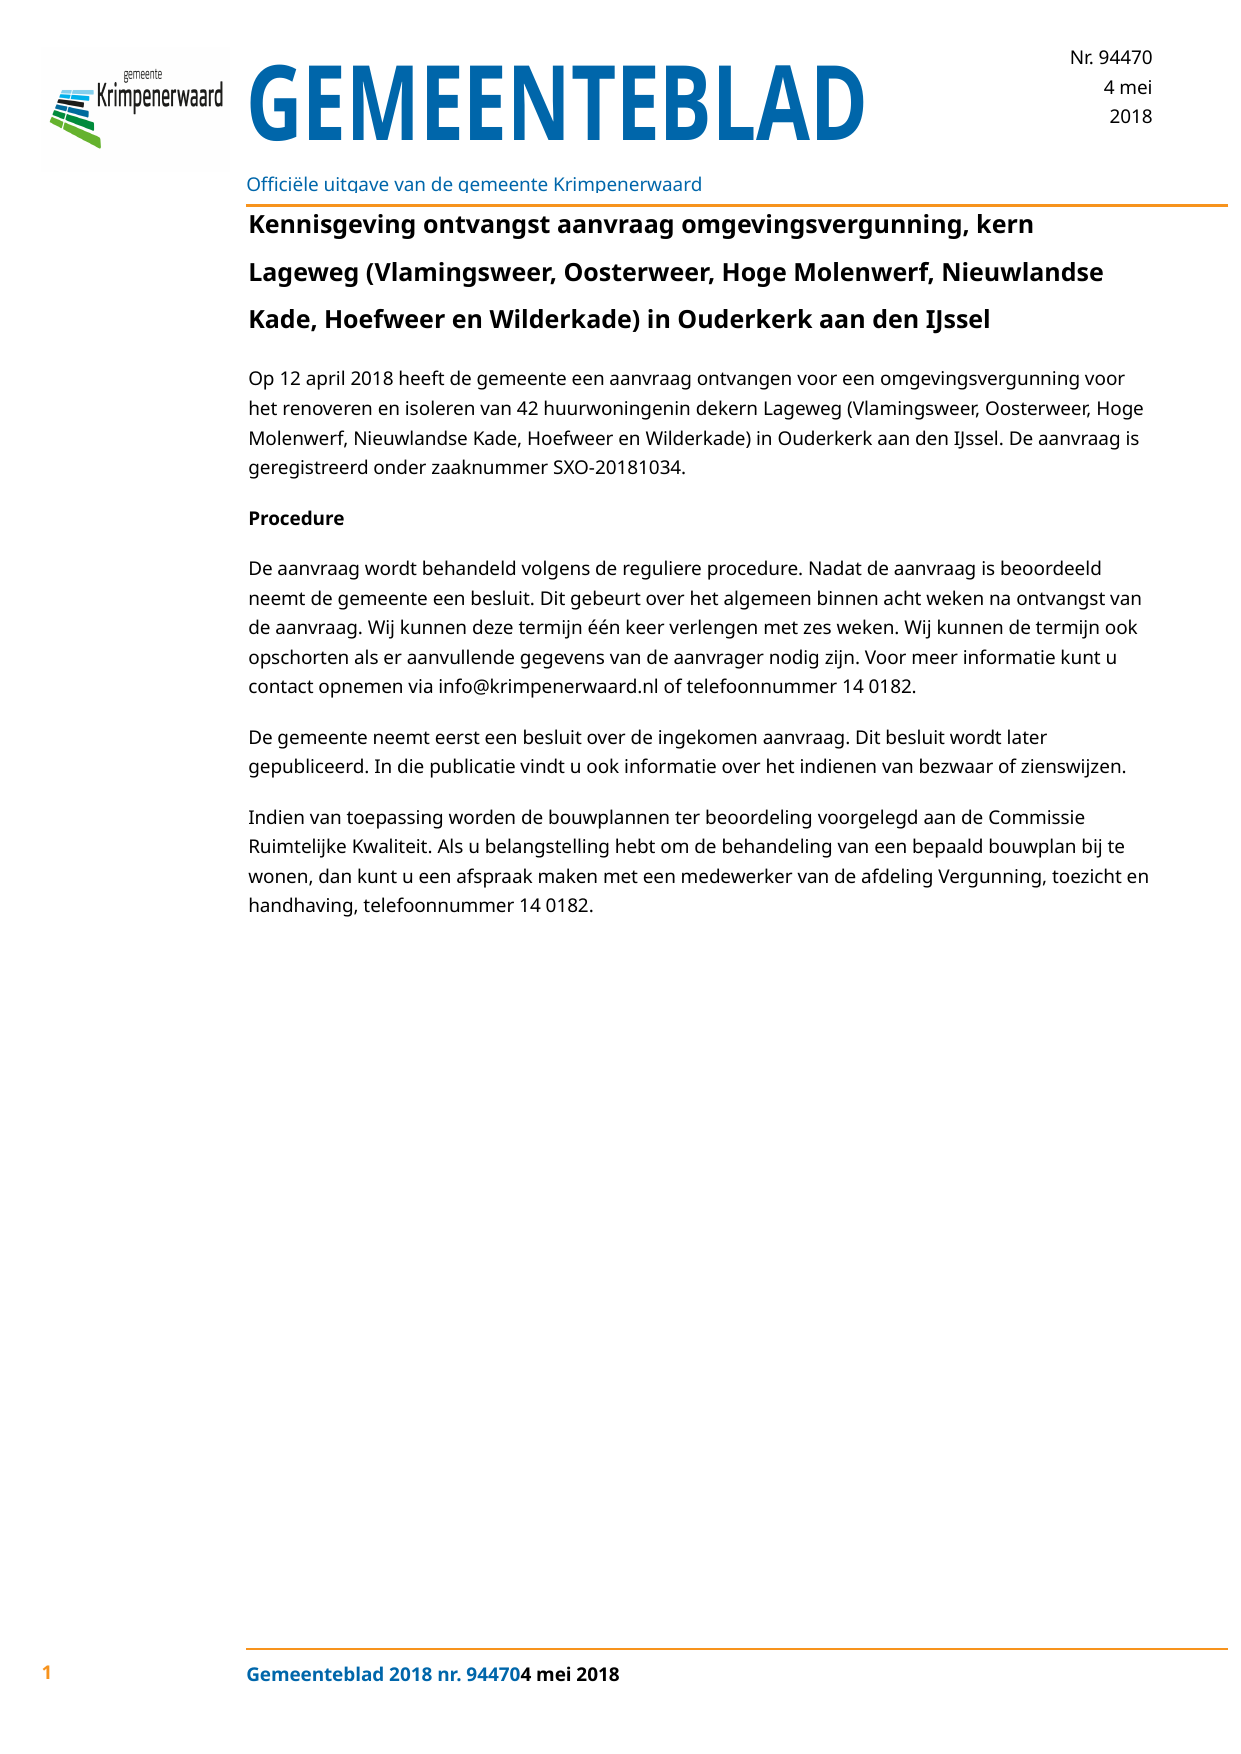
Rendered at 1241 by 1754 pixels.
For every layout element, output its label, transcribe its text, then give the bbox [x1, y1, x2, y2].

text De gemeente neemt eerst een besluit over de ingekomen aanvraag. Dit besluit wordt later gepubliceerd. In die publicatie vindt u ook informatie over het indienen van bezwaar of zienswijzen. [248, 724, 1152, 779]
text De aanvraag wordt behandeld volgens de reguliere procedure. Nadat de aanvraag is beoordeeld neemt de gemeente een besluit. Dit gebeurt over het algemeen binnen acht weken na ontvangst van de aanvraag. Wij kunnen deze termijn één keer verlengen met zes weken. Wij kunnen de termijn ook opschorten als er aanvullende gegevens van de aanvrager nodig zijn. Voor meer informatie kunt u contact opnemen via info@krimpenerwaard.nl of telefoonnummer 14 0182. [248, 555, 1152, 699]
text Kennisgeving ontvangst aanvraag omgevingsvergunning, kern Lageweg (Vlamingsweer, Oosterweer, Hoge Molenwerf, Nieuwlandse Kade, Hoefweer en Wilderkade) in Ouderkerk aan den IJssel [248, 207, 1152, 336]
text Indien van toepassing worden de bouwplannen ter beoordeling voorgelegd aan de Commissie Ruimtelijke Kwaliteit. Als u belangstelling hebt om de behandeling van een bepaald bouwplan bij te wonen, dan kunt u een afspraak maken met een medewerker van de afdeling Vergunning, toezicht en handhaving, telefoonnummer 14 0182. [248, 804, 1152, 918]
text Op 12 april 2018 heeft de gemeente een aanvraag ontvangen voor een omgevingsvergunning voor het renoveren en isoleren van 42 huurwoningenin dekern Lageweg (Vlamingsweer, Oosterweer, Hoge Molenwerf, Nieuwlandse Kade, Hoefweer en Wilderkade) in Ouderkerk aan den IJssel. De aanvraag is geregistreerd onder zaaknummer SXO-20181034. [248, 366, 1152, 480]
picture [41, 47, 231, 172]
text Procedure [248, 505, 1152, 530]
